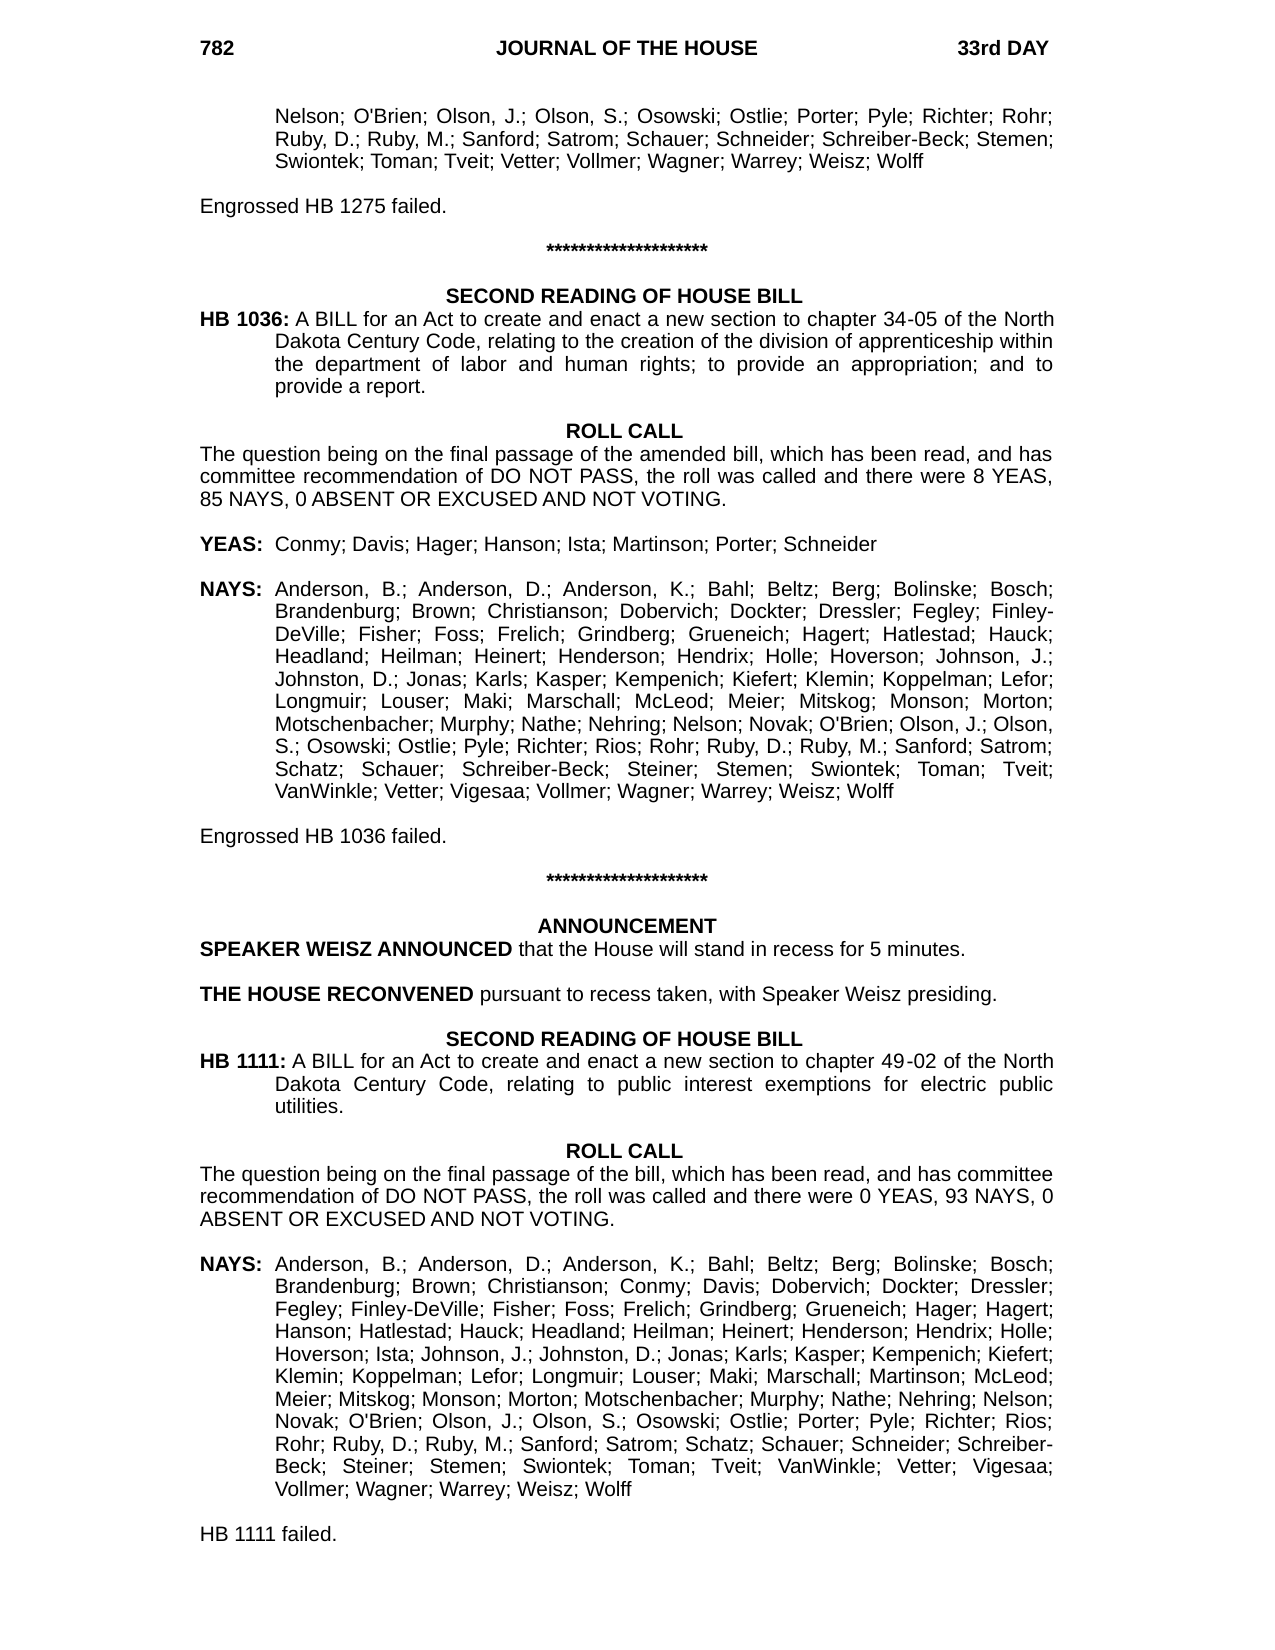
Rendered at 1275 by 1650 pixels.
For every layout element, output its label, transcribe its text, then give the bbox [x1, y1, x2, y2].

title Nelson; O'Brien; Olson, J.; Olson, S.; Osowski; Ostlie; Porter; Pyle; Richter; Rohr; Ruby, D.; Ruby, M.; Sanford; Satrom; Schauer; Schneider; Schreiber-Beck; Stemen; Swiontek; Toman; Tveit; Vetter; Vollmer; Wagner; Warrey; Weisz; Wolff [199, 106, 1054, 173]
title YEAS: Conmy; Davis; Hager; Hanson; Ista; Martinson; Porter; Schneider [199, 533, 1054, 556]
text ROLL CALL [199, 421, 1054, 443]
text The question being on the final passage of the amended bill, which has been read, and has committee recommendation of DO NOT PASS, the roll was called and there were 8 YEAS, 85 NAYS, 0 ABSENT OR EXCUSED AND NOT VOTING. [199, 443, 1054, 511]
text Engrossed HB 1036 failed. [199, 826, 1054, 848]
text SPEAKER WEISZ ANNOUNCED that the House will stand in recess for 5 minutes. [199, 938, 1054, 961]
subtitle Page 782 [9, 9, 109, 33]
text THE HOUSE RECONVENED pursuant to recess taken, with Speaker Weisz presiding. [199, 983, 1054, 1006]
title HB 1111: A BILL for an Act to create and enact a new section to chapter 49‑02 of the North Dakota Century Code, relating to public interest exemptions for electric public utilities. [199, 1051, 1054, 1118]
text SECOND READING OF HOUSE BILL [199, 286, 1054, 308]
text ROLL CALL [199, 1141, 1054, 1163]
title NAYS: Anderson, B.; Anderson, D.; Anderson, K.; Bahl; Beltz; Berg; Bolinske; Bosch; Brandenburg; Brown; Christianson; Conmy; Davis; Dobervich; Dockter; Dressler; Fegley; Finley-DeVille; Fisher; Foss; Frelich; Grindberg; Grueneich; Hager; Hagert; Hanson; Hatlestad; Hauck; Headland; Heilman; Heinert; Henderson; Hendrix; Holle; Hoverson; Ista; Johnson, J.; Johnston, D.; Jonas; Karls; Kasper; Kempenich; Kiefert; Klemin; Koppelman; Lefor; Longmuir; Louser; Maki; Marschall; Martinson; McLeod; Meier; Mitskog; Monson; Morton; Motschenbacher; Murphy; Nathe; Nehring; Nelson; Novak; O'Brien; Olson, J.; Olson, S.; Osowski; Ostlie; Porter; Pyle; Richter; Rios; Rohr; Ruby, D.; Ruby, M.; Sanford; Satrom; Schatz; Schauer; Schneider; Schreiber-Beck; Steiner; Stemen; Swiontek; Toman; Tveit; VanWinkle; Vetter; Vigesaa; Vollmer; Wagner; Warrey; Weisz; Wolff [199, 1253, 1054, 1501]
title NAYS: Anderson, B.; Anderson, D.; Anderson, K.; Bahl; Beltz; Berg; Bolinske; Bosch; Brandenburg; Brown; Christianson; Dobervich; Dockter; Dressler; Fegley; Finley-DeVille; Fisher; Foss; Frelich; Grindberg; Grueneich; Hagert; Hatlestad; Hauck; Headland; Heilman; Heinert; Henderson; Hendrix; Holle; Hoverson; Johnson, J.; Johnston, D.; Jonas; Karls; Kasper; Kempenich; Kiefert; Klemin; Koppelman; Lefor; Longmuir; Louser; Maki; Marschall; McLeod; Meier; Mitskog; Monson; Morton; Motschenbacher; Murphy; Nathe; Nehring; Nelson; Novak; O'Brien; Olson, J.; Olson, S.; Osowski; Ostlie; Pyle; Richter; Rios; Rohr; Ruby, D.; Ruby, M.; Sanford; Satrom; Schatz; Schauer; Schreiber-Beck; Steiner; Stemen; Swiontek; Toman; Tveit; VanWinkle; Vetter; Vigesaa; Vollmer; Wagner; Warrey; Weisz; Wolff [199, 578, 1054, 803]
text SECOND READING OF HOUSE BILL [199, 1028, 1054, 1051]
text [0, 0, 118, 42]
text HB 1111 failed. [199, 1523, 1054, 1546]
text ******************** [199, 241, 1054, 263]
text ANNOUNCEMENT [199, 916, 1054, 938]
text ******************** [199, 871, 1054, 893]
text Engrossed HB 1275 failed. [199, 196, 1054, 218]
text The question being on the final passage of the bill, which has been read, and has committee recommendation of DO NOT PASS, the roll was called and there were 0 YEAS, 93 NAYS, 0 ABSENT OR EXCUSED AND NOT VOTING. [199, 1163, 1054, 1231]
title HB 1036: A BILL for an Act to create and enact a new section to chapter 34‑05 of the North Dakota Century Code, relating to the creation of the division of apprenticeship within the department of labor and human rights; to provide an appropriation; and to provide a report. [199, 308, 1054, 398]
